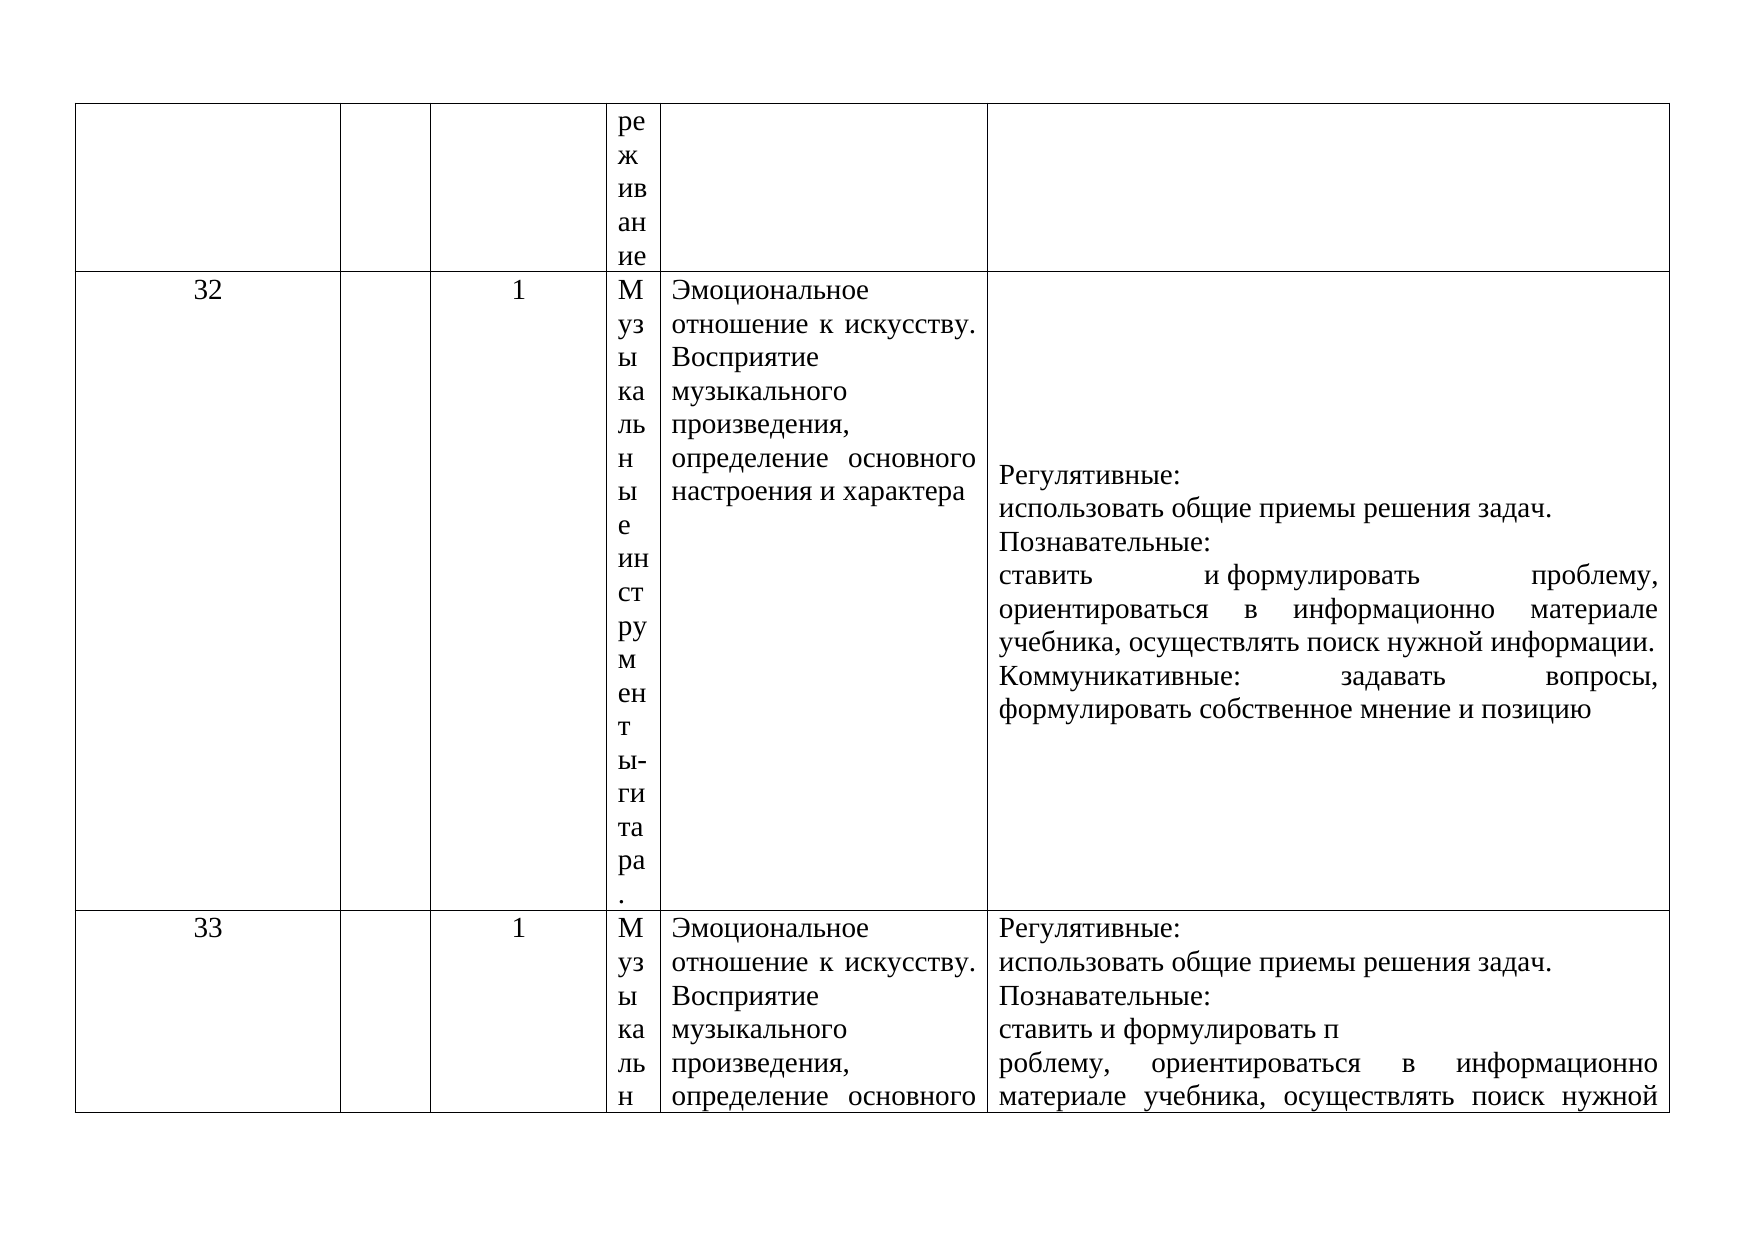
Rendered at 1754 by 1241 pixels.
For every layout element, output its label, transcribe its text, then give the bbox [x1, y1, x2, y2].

table_cell реживание [607, 104, 660, 271]
table_cell 1 [431, 272, 606, 909]
table_cell Музыкальные инструменты- гитара. [607, 272, 660, 909]
table_cell Регулятивные: использовать общие приемы решения задач. Познавательные: ставить и формулировать п роблему, ориентироваться в информационно материале учебника, осуществлять поиск нужной [988, 911, 1669, 1112]
table_cell [988, 104, 1669, 271]
table_cell [341, 272, 430, 909]
table_cell Регулятивные: использовать общие приемы решения задач. Познавательные: ставить и формулировать проблему, ориентироваться в информационно материале учебника, осуществлять поиск нужной информации. Коммуникативные: задавать вопросы, формулировать собственное мнение и позицию [988, 272, 1669, 909]
table_cell 1 [431, 911, 606, 1112]
table_cell [341, 104, 430, 271]
table_cell [661, 104, 987, 271]
table_cell [341, 911, 430, 1112]
table_cell 32 [76, 272, 340, 909]
table_cell [431, 104, 606, 271]
table_cell Музыкальн [607, 911, 660, 1112]
table_cell Эмоциональное отношение к искусству. Восприятие музыкального произведения, определение основного настроения и характера [661, 272, 987, 909]
table_cell [76, 104, 340, 271]
table_cell Эмоциональное отношение к искусству. Восприятие музыкального произведения, определение основного [661, 911, 987, 1112]
table_cell 33 [76, 911, 340, 1112]
